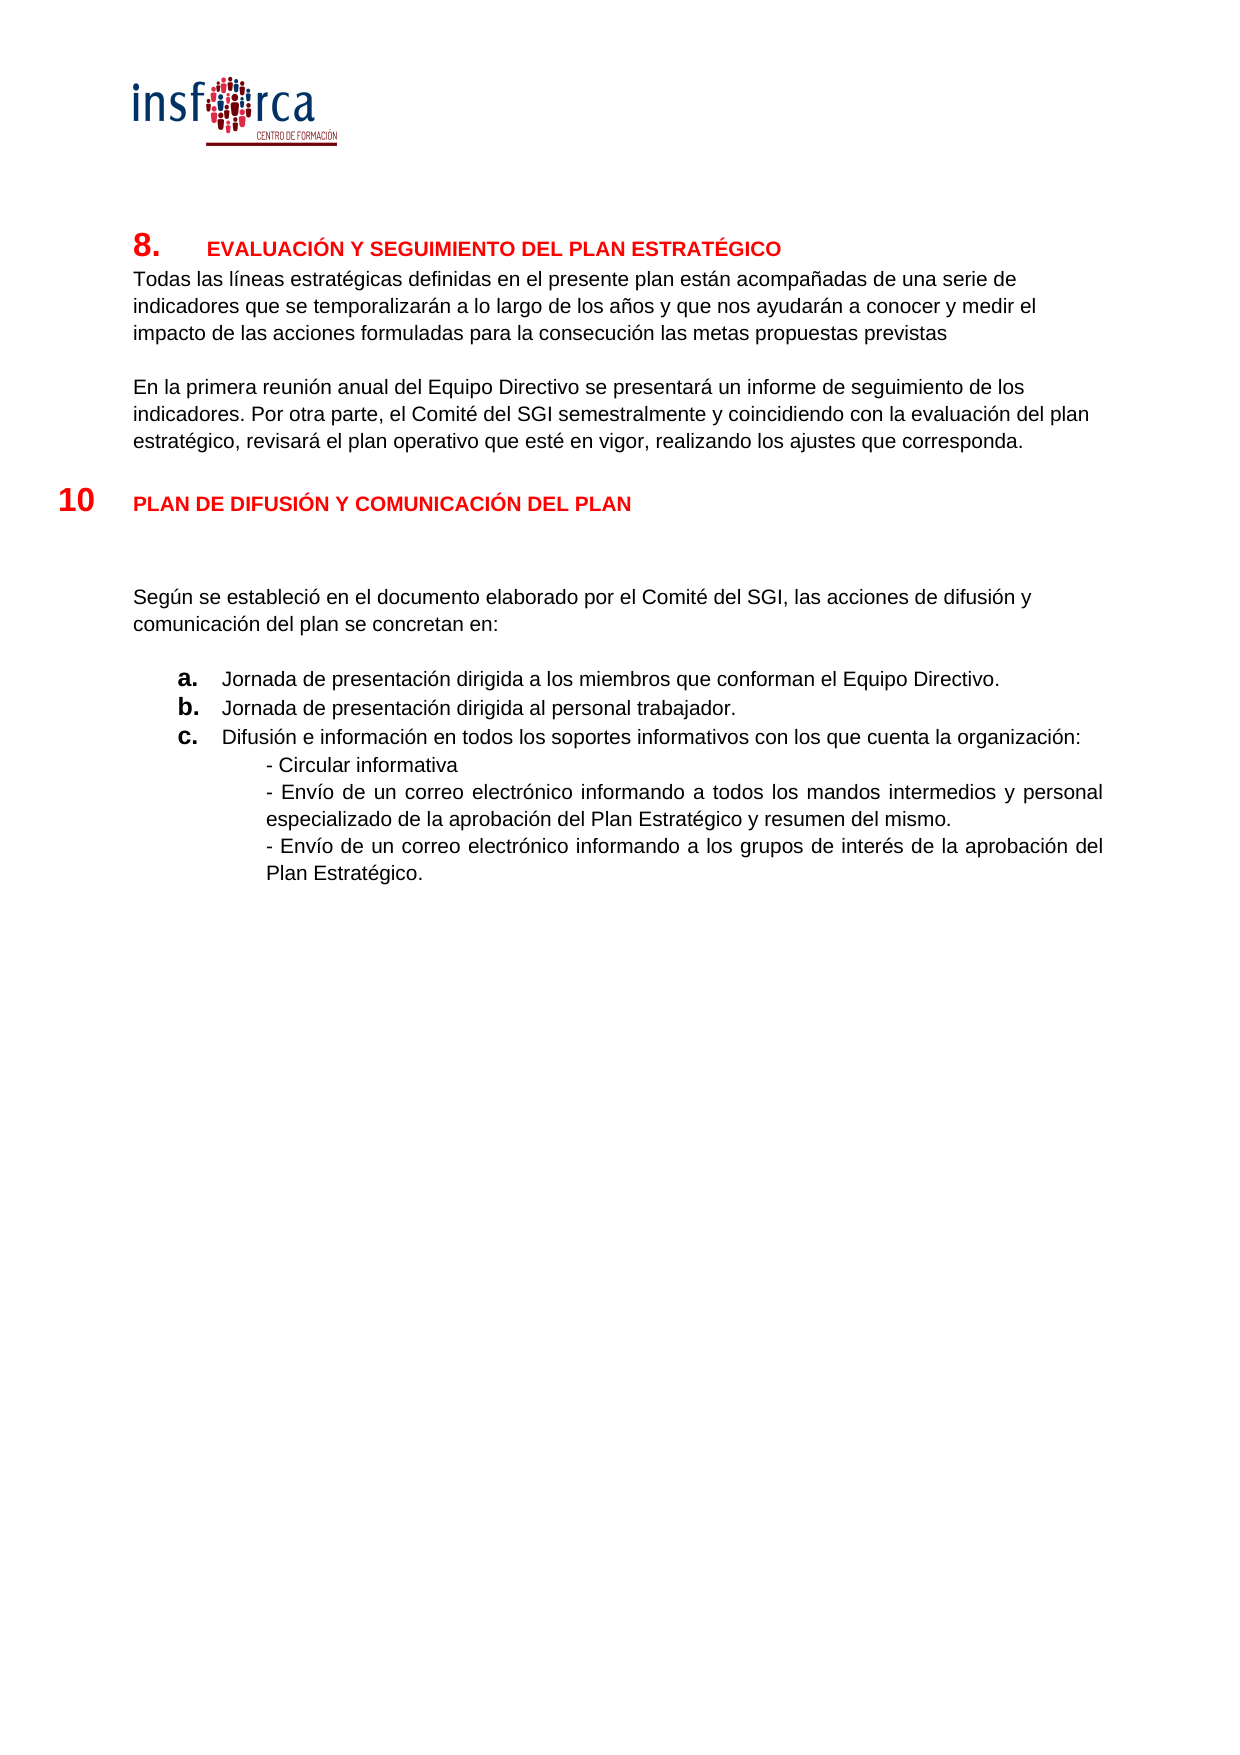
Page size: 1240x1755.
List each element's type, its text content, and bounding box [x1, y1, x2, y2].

text Todas las líneas estratégicas definidas en el presente plan están acompañadas de una serie de indicadores que se temporalizarán a lo largo de los años y que nos ayudarán a conocer y medir el impacto de las acciones formuladas para la consecución las metas propuestas previstas [133, 263, 1104, 345]
list PLAN DE DIFUSIÓN Y COMUNICACIÓN DEL PLAN [58, 480, 1104, 519]
list Jornada de presentación dirigida a los miembros que conforman el Equipo Directivo. [177, 663, 1104, 692]
list EVALUACIÓN Y SEGUIMIENTO DEL PLAN ESTRATÉGICO [133, 225, 1104, 263]
text - Envío de un correo electrónico informando a los grupos de interés de la aprobación del Plan Estratégico. [266, 831, 1104, 885]
text En la primera reunión anual del Equipo Directivo se presentará un informe de seguimiento de los indicadores. Por otra parte, el Comité del SGI semestralmente y coincidiendo con la evaluación del plan estratégico, revisará el plan operativo que esté en vigor, realizando los ajustes que corresponda. [133, 372, 1104, 453]
list Jornada de presentación dirigida al personal trabajador. [177, 692, 1104, 721]
list Difusión e información en todos los soportes informativos con los que cuenta la organización: [177, 721, 1104, 749]
text Según se estableció en el documento elaborado por el Comité del SGI, las acciones de difusión y comunicación del plan se concretan en: [133, 582, 1104, 636]
text - Circular informativa [266, 749, 1104, 776]
text - Envío de un correo electrónico informando a todos los mandos intermedios y personal especializado de la aprobación del Plan Estratégico y resumen del mismo. [266, 776, 1104, 831]
